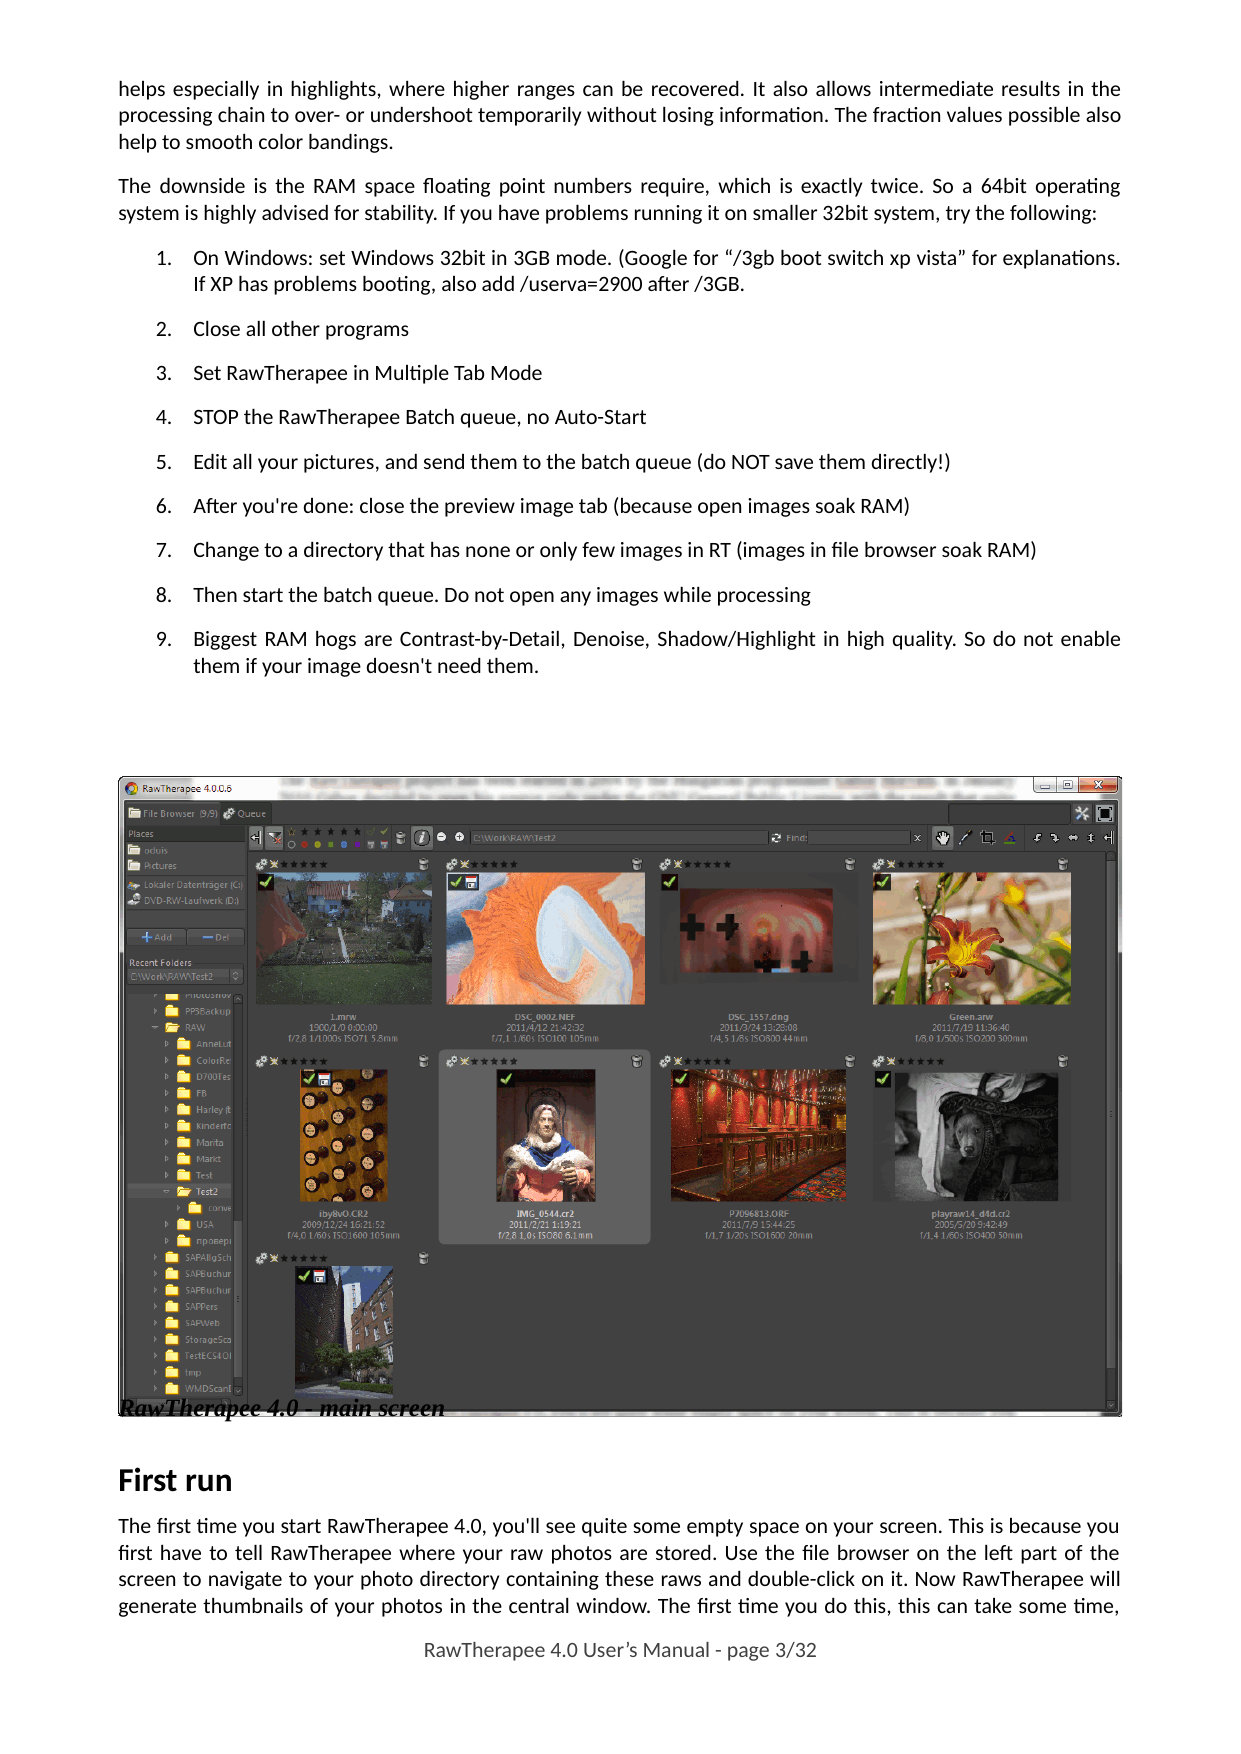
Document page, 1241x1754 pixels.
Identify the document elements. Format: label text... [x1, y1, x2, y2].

list After you're done: close the preview image tab (because open images soak RAM) [156, 492, 1122, 519]
text The downside is the RAM space floating point numbers require, which is exactly twice. So a 64bit operating system is highly advised for stability. If you have problems running it on smaller 32bit system, try the following: [118, 173, 1122, 226]
list Edit all your pictures, and send them to the batch queue (do NOT save them directly!) [156, 448, 1122, 474]
list Change to a directory that has none or only few images in RT (images in file browser soak RAM) [156, 537, 1122, 563]
text The first time you start RawTherapee 4.0, you'll see quite some empty space on your screen. This is because you first have to tell RawTherapee where your raw photos are stored. Use the file browser on the left part of the screen to navigate to your photo directory containing these raws and double-click on it. Now RawTherapee will generate thumbnails of your photos in the central window. The first time you do this, this can take some time, [118, 1512, 1122, 1619]
list Close all other programs [156, 315, 1122, 341]
list Set RawTherapee in Multiple Tab Mode [156, 359, 1122, 386]
text RawTherapee 4.0 - main screen [118, 753, 1122, 776]
list STOP the RawTherapee Batch queue, no Auto-Start [156, 403, 1122, 430]
list Biggest RAM hogs are Contrast-by-Detail, Denoise, Shadow/Highlight in high quality. So do not enable them if your image doesn't need them. [156, 625, 1122, 679]
subtitle First run [118, 1459, 1122, 1500]
list Then start the batch queue. Do not open any images while processing [156, 581, 1122, 608]
text RawTherapee 4.0 - main screen [118, 1417, 1122, 1422]
text helps especially in highlights, where higher ranges can be recovered. It also allows intermediate results in the processing chain to over- or undershoot temporarily without losing information. The fraction values possible also help to smooth color bandings. [118, 75, 1122, 155]
list On Windows: set Windows 32bit in 3GB mode. (Google for “/3gb boot switch xp vista” for explanations. If XP has problems booting, also add /userva=2900 after /3GB. [156, 244, 1122, 297]
